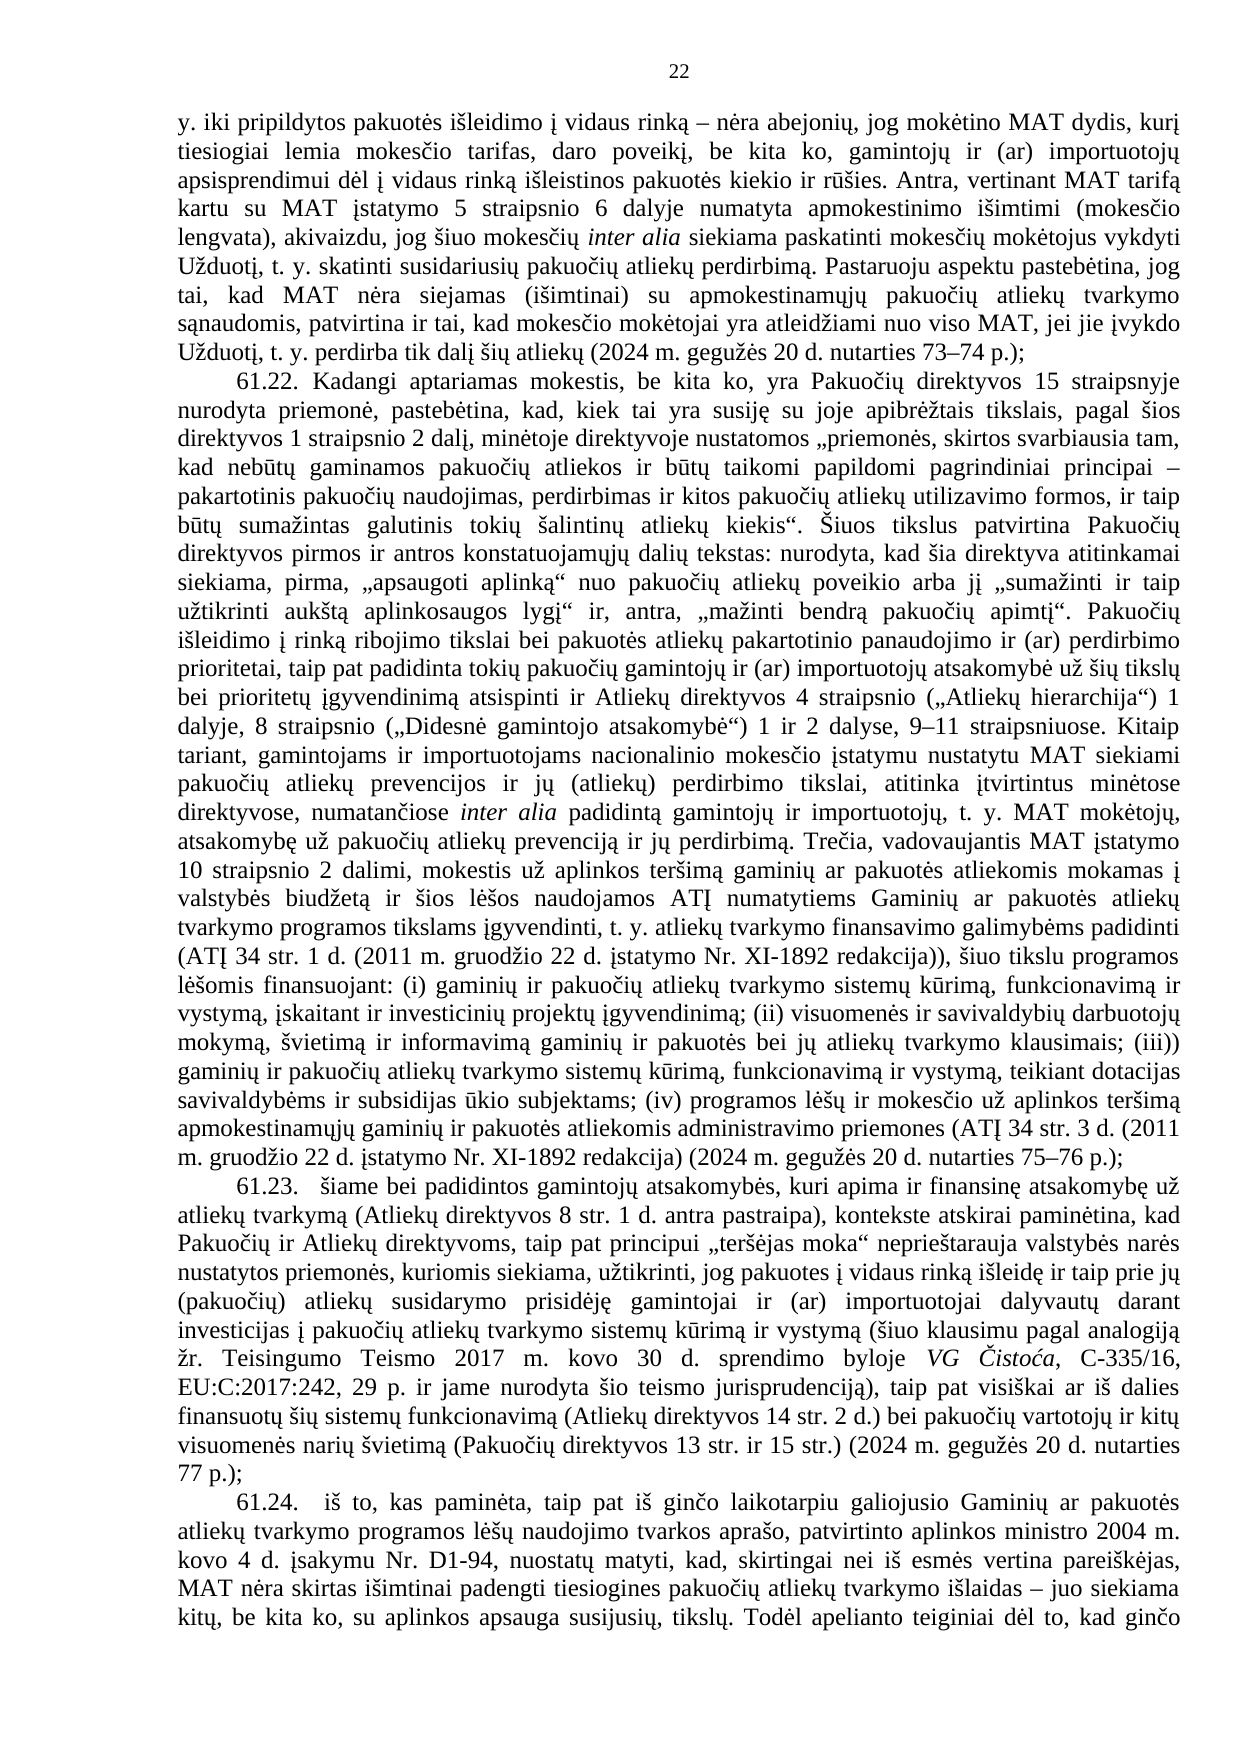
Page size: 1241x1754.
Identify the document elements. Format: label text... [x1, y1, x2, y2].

text 61.22. Kadangi aptariamas mokestis, be kita ko, yra Pakuočių direktyvos 15 straipsnyje nurodyta priemonė, pastebėtina, kad, kiek tai yra susiję su joje apibrėžtais tikslais, pagal šios direktyvos 1 straipsnio 2 dalį, minėtoje direktyvoje nustatomos „priemonės, skirtos svarbiausia tam, kad nebūtų gaminamos pakuočių atliekos ir būtų taikomi papildomi pagrindiniai principai – pakartotinis pakuočių naudojimas, perdirbimas ir kitos pakuočių atliekų utilizavimo formos, ir taip būtų sumažintas galutinis tokių šalintinų atliekų kiekis“. Šiuos tikslus patvirtina Pakuočių direktyvos pirmos ir antros konstatuojamųjų dalių tekstas: nurodyta, kad šia direktyva atitinkamai siekiama, pirma, „apsaugoti aplinką“ nuo pakuočių atliekų poveikio arba jį „sumažinti ir taip užtikrinti aukštą aplinkosaugos lygį“ ir, antra, „mažinti bendrą pakuočių apimtį“. Pakuočių išleidimo į rinką ribojimo tikslai bei pakuotės atliekų pakartotinio panaudojimo ir (ar) perdirbimo prioritetai, taip pat padidinta tokių pakuočių gamintojų ir (ar) importuotojų atsakomybė už šių tikslų bei prioritetų įgyvendinimą atsispinti ir Atliekų direktyvos 4 straipsnio („Atliekų hierarchija“) 1 dalyje, 8 straipsnio („Didesnė gamintojo atsakomybė“) 1 ir 2 dalyse, 9–11 straipsniuose. Kitaip tariant, gamintojams ir importuotojams nacionalinio mokesčio įstatymu nustatytu MAT siekiami pakuočių atliekų prevencijos ir jų (atliekų) perdirbimo tikslai, atitinka įtvirtintus minėtose direktyvose, numatančiose inter alia padidintą gamintojų ir importuotojų, t. y. MAT mokėtojų, atsakomybę už pakuočių atliekų prevenciją ir jų perdirbimą. Trečia, vadovaujantis MAT įstatymo 10 straipsnio 2 dalimi, mokestis už aplinkos teršimą gaminių ar pakuotės atliekomis mokamas į valstybės biudžetą ir šios lėšos naudojamos ATĮ numatytiems Gaminių ar pakuotės atliekų tvarkymo programos tikslams įgyvendinti, t. y. atliekų tvarkymo finansavimo galimybėms padidinti (ATĮ 34 str. 1 d. (2011 m. gruodžio 22 d. įstatymo Nr. XI-1892 redakcija)), šiuo tikslu programos lėšomis finansuojant: (i) gaminių ir pakuočių atliekų tvarkymo sistemų kūrimą, funkcionavimą ir vystymą, įskaitant ir investicinių projektų įgyvendinimą; (ii) visuomenės ir savivaldybių darbuotojų mokymą, švietimą ir informavimą gaminių ir pakuotės bei jų atliekų tvarkymo klausimais; (iii)) gaminių ir pakuočių atliekų tvarkymo sistemų kūrimą, funkcionavimą ir vystymą, teikiant dotacijas savivaldybėms ir subsidijas ūkio subjektams; (iv) programos lėšų ir mokesčio už aplinkos teršimą apmokestinamųjų gaminių ir pakuotės atliekomis administravimo priemones (ATĮ 34 str. 3 d. (2011 m. gruodžio 22 d. įstatymo Nr. XI-1892 redakcija) (2024 m. gegužės 20 d. nutarties 75–76 p.); [177, 366, 1181, 1171]
text y. iki pripildytos pakuotės išleidimo į vidaus rinką – nėra abejonių, jog mokėtino MAT dydis, kurį tiesiogiai lemia mokesčio tarifas, daro poveikį, be kita ko, gamintojų ir (ar) importuotojų apsisprendimui dėl į vidaus rinką išleistinos pakuotės kiekio ir rūšies. Antra, vertinant MAT tarifą kartu su MAT įstatymo 5 straipsnio 6 dalyje numatyta apmokestinimo išimtimi (mokesčio lengvata), akivaizdu, jog šiuo mokesčių inter alia siekiama paskatinti mokesčių mokėtojus vykdyti Užduotį, t. y. skatinti susidariusių pakuočių atliekų perdirbimą. Pastaruoju aspektu pastebėtina, jog tai, kad MAT nėra siejamas (išimtinai) su apmokestinamųjų pakuočių atliekų tvarkymo sąnaudomis, patvirtina ir tai, kad mokesčio mokėtojai yra atleidžiami nuo viso MAT, jei jie įvykdo Užduotį, t. y. perdirba tik dalį šių atliekų (2024 m. gegužės 20 d. nutarties 73–74 p.); [177, 107, 1181, 366]
text 61.24. iš to, kas paminėta, taip pat iš ginčo laikotarpiu galiojusio Gaminių ar pakuotės atliekų tvarkymo programos lėšų naudojimo tvarkos aprašo, patvirtinto aplinkos ministro 2004 m. kovo 4 d. įsakymu Nr. D1-94, nuostatų matyti, kad, skirtingai nei iš esmės vertina pareiškėjas, MAT nėra skirtas išimtinai padengti tiesiogines pakuočių atliekų tvarkymo išlaidas – juo siekiama kitų, be kita ko, su aplinkos apsauga susijusių, tikslų. Todėl apelianto teiginiai dėl to, kad ginčo [177, 1487, 1181, 1631]
text 61.23. šiame bei padidintos gamintojų atsakomybės, kuri apima ir finansinę atsakomybę už atliekų tvarkymą (Atliekų direktyvos 8 str. 1 d. antra pastraipa), kontekste atskirai paminėtina, kad Pakuočių ir Atliekų direktyvoms, taip pat principui „teršėjas moka“ neprieštarauja valstybės narės nustatytos priemonės, kuriomis siekiama, užtikrinti, jog pakuotes į vidaus rinką išleidę ir taip prie jų (pakuočių) atliekų susidarymo prisidėję gamintojai ir (ar) importuotojai dalyvautų darant investicijas į pakuočių atliekų tvarkymo sistemų kūrimą ir vystymą (šiuo klausimu pagal analogiją žr. Teisingumo Teismo 2017 m. kovo 30 d. sprendimo byloje VG Čistoća, C-335/16, EU:C:2017:242, 29 p. ir jame nurodyta šio teismo jurisprudenciją), taip pat visiškai ar iš dalies finansuotų šių sistemų funkcionavimą (Atliekų direktyvos 14 str. 2 d.) bei pakuočių vartotojų ir kitų visuomenės narių švietimą (Pakuočių direktyvos 13 str. ir 15 str.) (2024 m. gegužės 20 d. nutarties 77 p.); [177, 1171, 1181, 1487]
